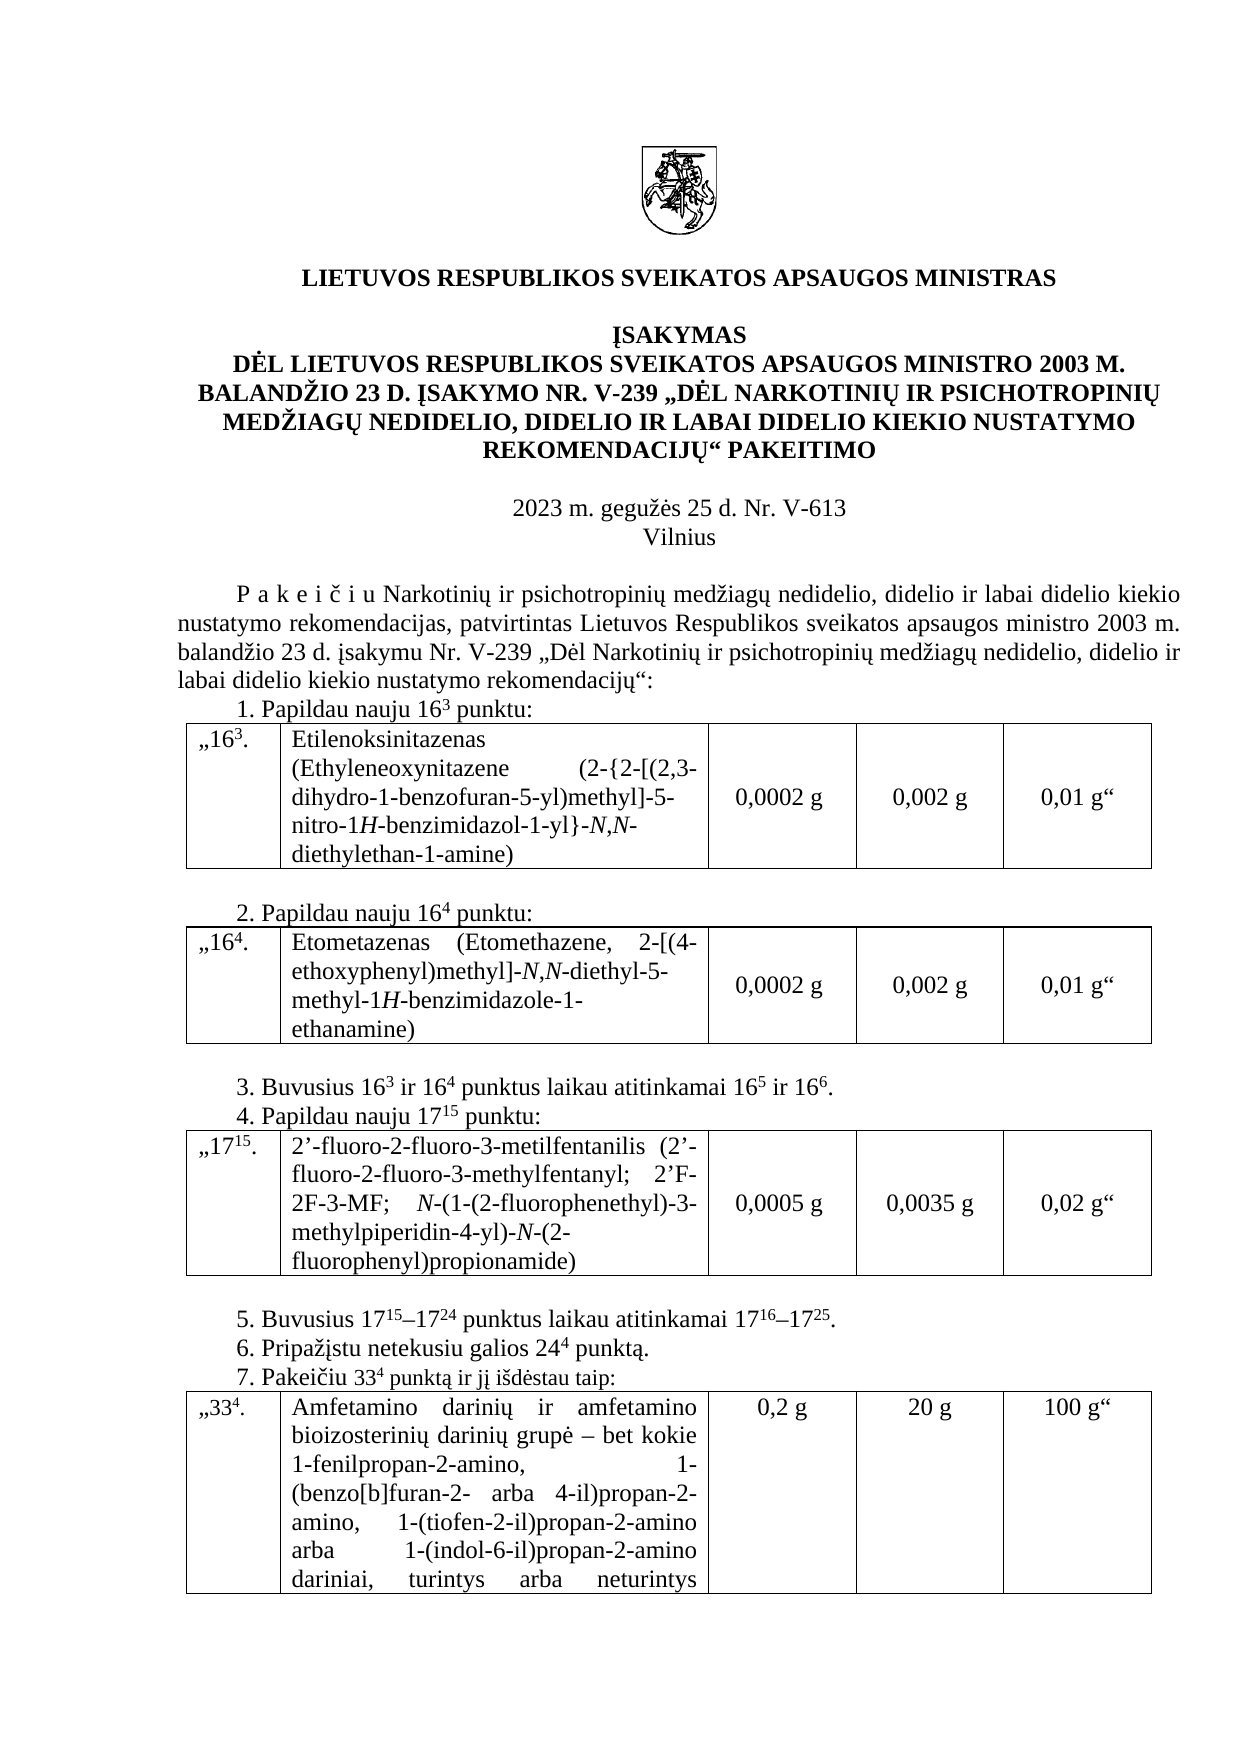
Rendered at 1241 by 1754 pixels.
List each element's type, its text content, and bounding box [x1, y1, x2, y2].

table_header „1715. [187, 1131, 280, 1274]
text 2023 m. gegužės 25 d. Nr. V-613 [177, 493, 1181, 522]
text 4. Papildau nauju 1715 punktu: [177, 1101, 1181, 1130]
table_header 0,0002 g [709, 928, 856, 1042]
table_header 0,0002 g [709, 724, 856, 868]
text DĖL LIETUVOS RESPUBLIKOS SVEIKATOS APSAUGOS MINISTRO 2003 M. BALANDŽIO 23 D. ĮSAKYMO NR. V-239 „DĖL Narkotinių ir psichotropinių medžiagų NEDIDELIO, DIDELIO IR LABAI DIDELIO KIEKIO NUSTATYMO REKOMENDACIJŲ“ PAKEITIMO [177, 349, 1181, 464]
text LIETUVOS RESPUBLIKOS SVEIKATOS APSAUGOS MINISTRAS [177, 263, 1181, 292]
table_header 100 g“ [1004, 1392, 1151, 1593]
table_header Amfetamino darinių ir amfetamino bioizosterinių darinių grupė – bet kokie 1-fenilpropan-2-amino, 1-(benzo[b]furan-2- arba 4-il)propan-2-amino, 1-(tiofen-2-il)propan-2-amino arba 1-(indol-6-il)propan-2-amino dariniai, turintys arba neturintys [281, 1392, 708, 1593]
table_header 2’-fluoro-2-fluoro-3-metilfentanilis (2’-fluoro-2-fluoro-3-methylfentanyl; 2’F-2F-3-MF; N-(1-(2-fluorophenethyl)-3-methylpiperidin-4-yl)-N-(2-fluorophenyl)propionamide) [281, 1131, 708, 1274]
table_header „334. [187, 1392, 280, 1593]
table_header „163. [187, 724, 280, 868]
table_header 0,2 g [709, 1392, 856, 1593]
table_header 0,002 g [857, 724, 1003, 868]
table_header 0,01 g“ [1004, 928, 1151, 1042]
table_header 0,01 g“ [1004, 724, 1151, 868]
text 5. Buvusius 1715–1724 punktus laikau atitinkamai 1716–1725. [177, 1304, 1181, 1333]
table_header 0,0035 g [857, 1131, 1003, 1274]
table_header 20 g [857, 1392, 1003, 1593]
text 6. Pripažįstu netekusiu galios 244 punktą. [177, 1333, 1181, 1362]
table_header Etilenoksinitazenas (Ethyleneoxynitazene (2-{2-[(2,3-dihydro-1-benzofuran-5-yl)methyl]-5-nitro-1H-benzimidazol-1-yl}-N,N-diethylethan-1-amine) [281, 724, 708, 868]
table_header 0,002 g [857, 928, 1003, 1042]
table_header Etometazenas (Etomethazene, 2-[(4-ethoxyphenyl)methyl]-N,N-diethyl-5-methyl-1H-benzimidazole-1-ethanamine) [281, 928, 708, 1042]
table_header „164. [187, 928, 280, 1042]
text 3. Buvusius 163 ir 164 punktus laikau atitinkamai 165 ir 166. [177, 1072, 1181, 1101]
table_header 0,0005 g [709, 1131, 856, 1274]
table_header 0,02 g“ [1004, 1131, 1151, 1274]
text ĮSAKYMAS [177, 321, 1181, 349]
text 1. Papildau nauju 163 punktu: [177, 694, 1181, 723]
text 2. Papildau nauju 164 punktu: [177, 898, 1181, 926]
text 7. Pakeičiu 334 punktą ir jį išdėstau taip: [177, 1362, 1181, 1391]
text P a k e i č i u Narkotinių ir psichotropinių medžiagų nedidelio, didelio ir labai didelio kiekio nustatymo rekomendacijas, patvirtintas Lietuvos Respublikos sveikatos apsaugos ministro 2003 m. balandžio 23 d. įsakymu Nr. V-239 „Dėl Narkotinių ir psichotropinių medžiagų nedidelio, didelio ir labai didelio kiekio nustatymo rekomendacijų“: [177, 579, 1181, 694]
text Vilnius [177, 522, 1181, 551]
